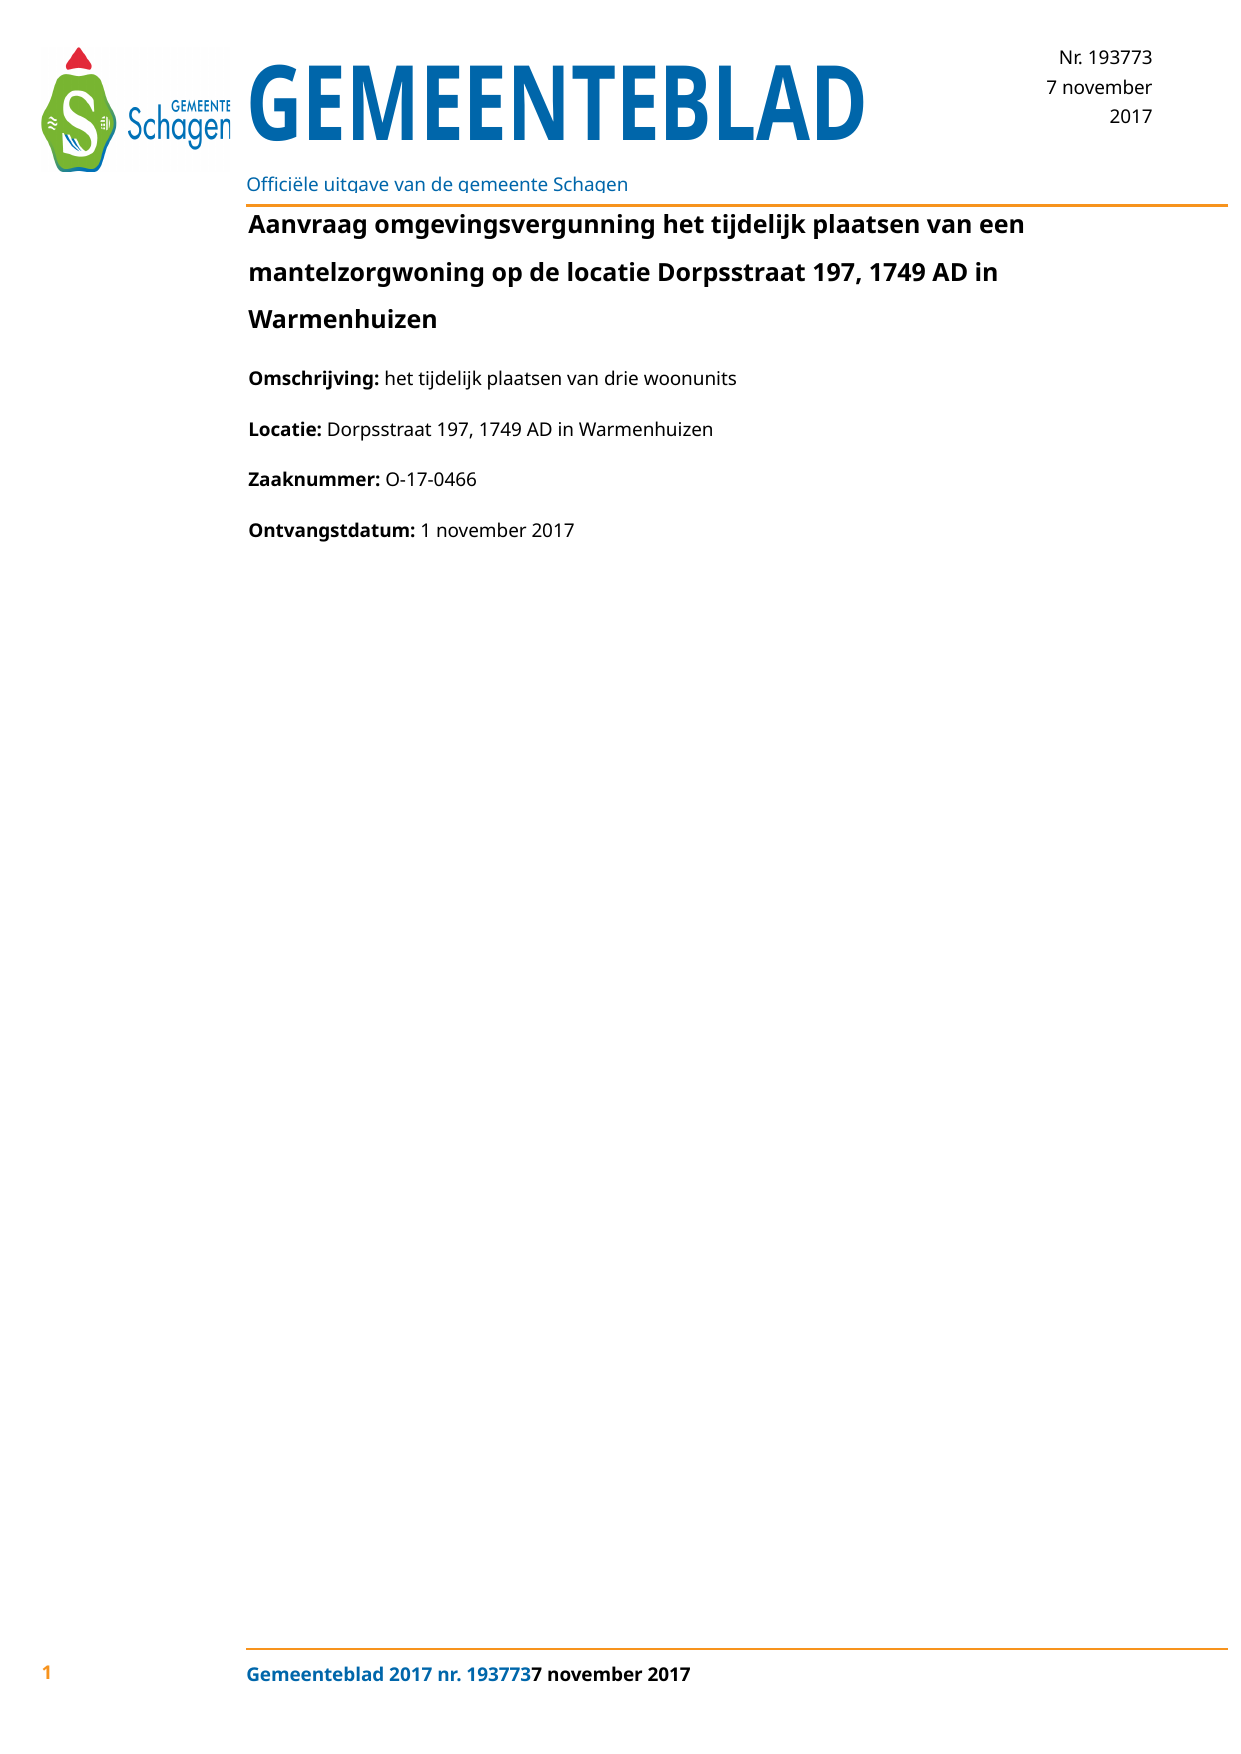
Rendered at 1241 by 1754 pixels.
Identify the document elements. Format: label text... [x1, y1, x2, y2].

text Omschrijving: het tijdelijk plaatsen van drie woonunits [248, 366, 1152, 391]
picture [41, 47, 231, 172]
text Ontvangstdatum: 1 november 2017 [248, 517, 1152, 542]
text Aanvraag omgevingsvergunning het tijdelijk plaatsen van een mantelzorgwoning op de locatie Dorpsstraat 197, 1749 AD in Warmenhuizen [248, 207, 1152, 336]
text Locatie: Dorpsstraat 197, 1749 AD in Warmenhuizen [248, 416, 1152, 442]
text Zaaknummer: O-17-0466 [248, 466, 1152, 492]
